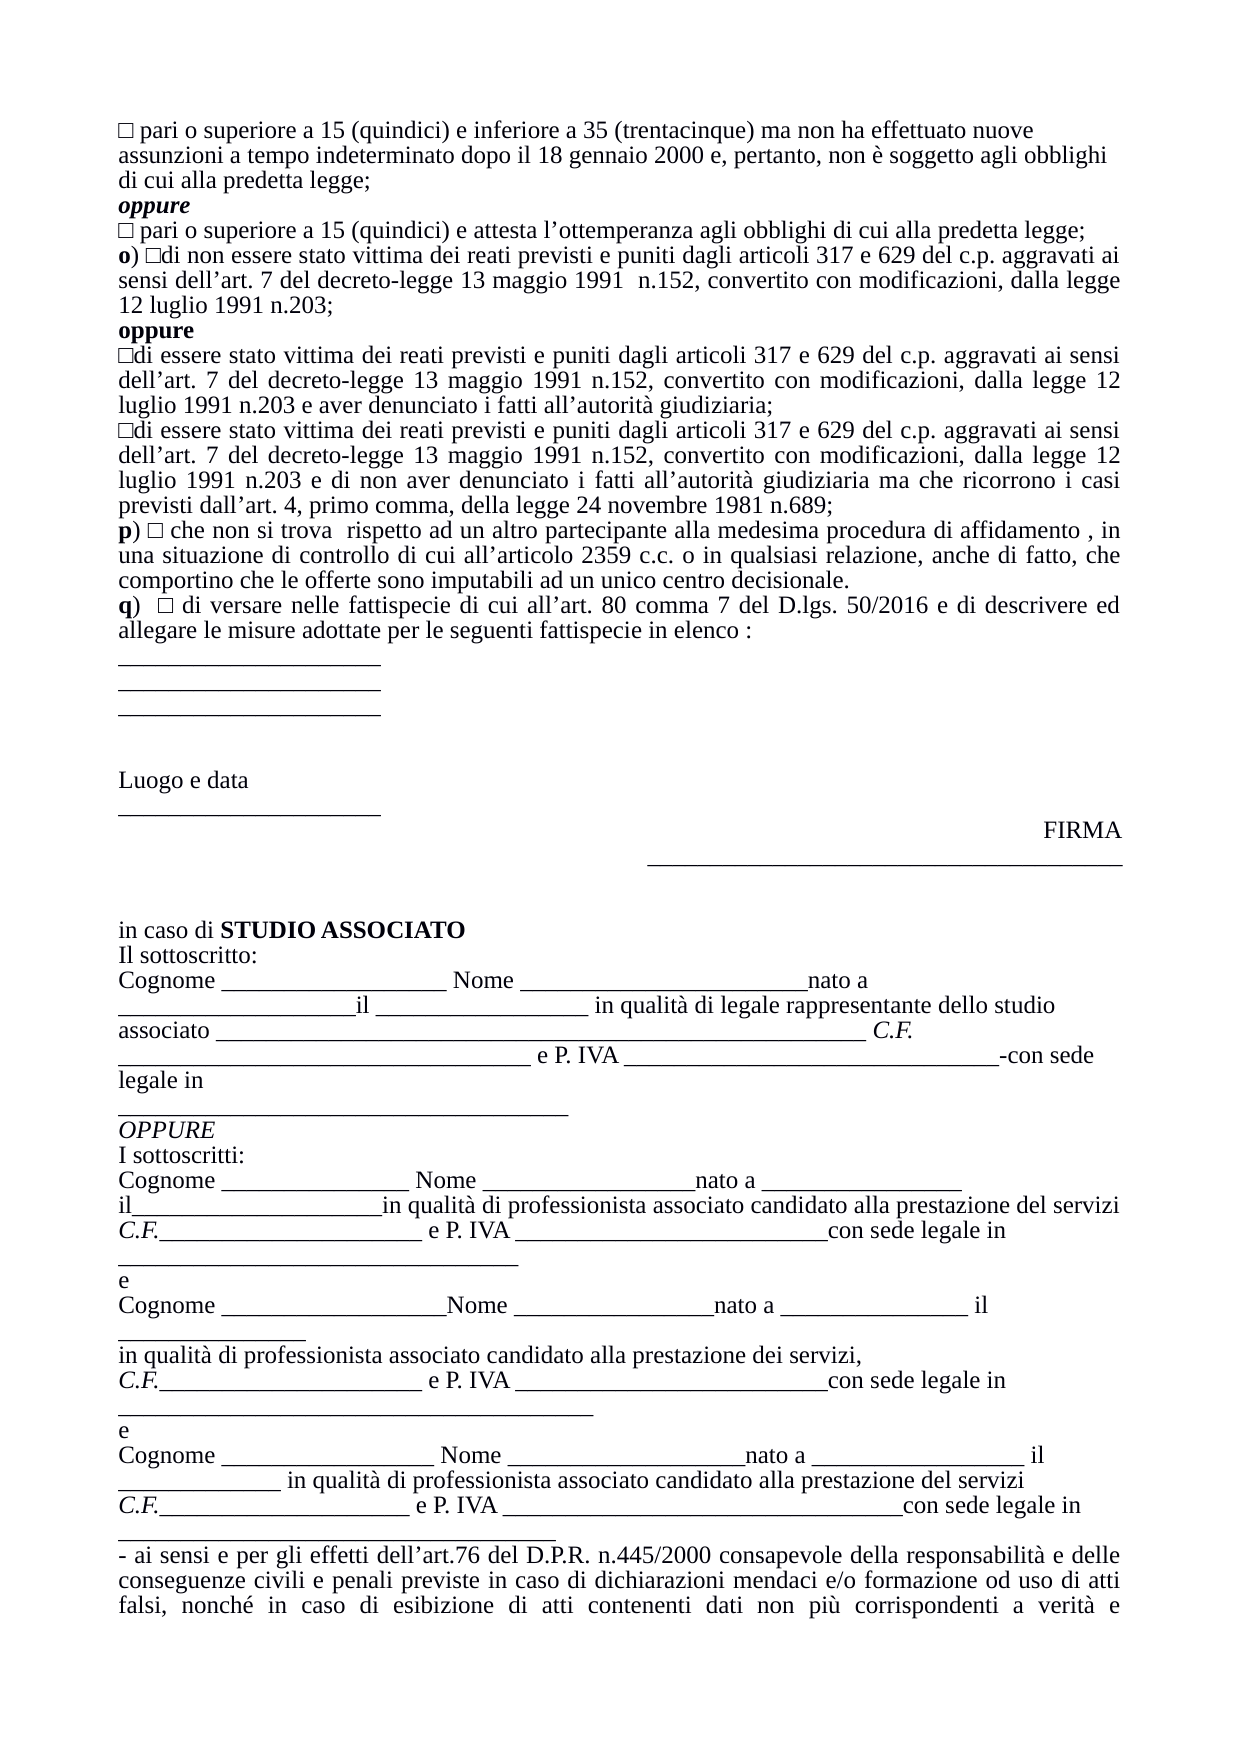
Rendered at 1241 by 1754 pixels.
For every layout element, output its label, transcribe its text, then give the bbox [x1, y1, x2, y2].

text e [118, 1418, 1122, 1443]
text _____________________ [118, 668, 1122, 693]
text Cognome _________________ Nome ___________________nato a _________________ il _____________ in qualità di professionista associato candidato alla prestazione del servizi [118, 1443, 1122, 1493]
text in qualità di professionista associato candidato alla prestazione dei servizi, [118, 1343, 1122, 1368]
text oppure [118, 318, 1122, 343]
text Cognome __________________Nome ________________nato a _______________ il _______________ [118, 1293, 1122, 1343]
text ____________________________________ [118, 1093, 1122, 1118]
text FIRMA [118, 818, 1122, 843]
text □ pari o superiore a 15 (quindici) e attesta l’ottemperanza agli obblighi di cui alla predetta legge; [118, 218, 1122, 243]
text p) □ che non si trova rispetto ad un altro partecipante alla medesima procedura di affidamento , in una situazione di controllo di cui all’articolo 2359 c.c. o in qualsiasi relazione, anche di fatto, che comportino che le offerte sono imputabili ad un unico centro decisionale. [118, 518, 1122, 593]
text _____________________ [118, 643, 1122, 668]
text q) □ di versare nelle fattispecie di cui all’art. 80 comma 7 del D.lgs. 50/2016 e di descrivere ed allegare le misure adottate per le seguenti fattispecie in elenco : [118, 593, 1122, 643]
text C.F._____________________ e P. IVA _________________________con sede legale in ______________________________________ [118, 1368, 1122, 1418]
text C.F._____________________ e P. IVA _________________________con sede legale in ________________________________ [118, 1218, 1122, 1268]
text ______________________________________ [118, 843, 1122, 868]
text ___________________________________ [118, 1518, 1122, 1543]
text _____________________ [118, 793, 1122, 818]
text - ai sensi e per gli effetti dell’art.76 del D.P.R. n.445/2000 consapevole della responsabilità e delle conseguenze civili e penali previste in caso di dichiarazioni mendaci e/o formazione od uso di atti falsi, nonché in caso di esibizione di atti contenenti dati non più corrispondenti a verità e [118, 1543, 1122, 1618]
text □ pari o superiore a 15 (quindici) e inferiore a 35 (trentacinque) ma non ha effettuato nuove assunzioni a tempo indeterminato dopo il 18 gennaio 2000 e, pertanto, non è soggetto agli obblighi di cui alla predetta legge; [118, 118, 1122, 193]
text Cognome _______________ Nome _________________nato a ________________ il____________________in qualità di professionista associato candidato alla prestazione del servizi [118, 1168, 1122, 1218]
text □di essere stato vittima dei reati previsti e puniti dagli articoli 317 e 629 del c.p. aggravati ai sensi dell’art. 7 del decreto-legge 13 maggio 1991 n.152, convertito con modificazioni, dalla legge 12 luglio 1991 n.203 e aver denunciato i fatti all’autorità giudiziaria; [118, 343, 1122, 418]
text oppure [118, 193, 1122, 218]
text C.F.____________________ e P. IVA ________________________________con sede legale in [118, 1493, 1122, 1518]
text in caso di STUDIO ASSOCIATO [118, 918, 1122, 943]
text I sottoscritti: [118, 1143, 1122, 1168]
text o) □di non essere stato vittima dei reati previsti e puniti dagli articoli 317 e 629 del c.p. aggravati ai sensi dell’art. 7 del decreto-legge 13 maggio 1991 n.152, convertito con modificazioni, dalla legge 12 luglio 1991 n.203; [118, 243, 1122, 318]
text OPPURE [118, 1118, 1122, 1143]
text _____________________ [118, 693, 1122, 718]
text □di essere stato vittima dei reati previsti e puniti dagli articoli 317 e 629 del c.p. aggravati ai sensi dell’art. 7 del decreto-legge 13 maggio 1991 n.152, convertito con modificazioni, dalla legge 12 luglio 1991 n.203 e di non aver denunciato i fatti all’autorità giudiziaria ma che ricorrono i casi previsti dall’art. 4, primo comma, della legge 24 novembre 1981 n.689; [118, 418, 1122, 518]
text Cognome __________________ Nome _______________________nato a ___________________il _________________ in qualità di legale rappresentante dello studio associato ____________________________________________________ C.F. _________________________________ e P. IVA ______________________________-con sede legale in [118, 968, 1122, 1093]
text e [118, 1268, 1122, 1293]
text Il sottoscritto: [118, 943, 1122, 968]
text Luogo e data [118, 768, 1122, 793]
